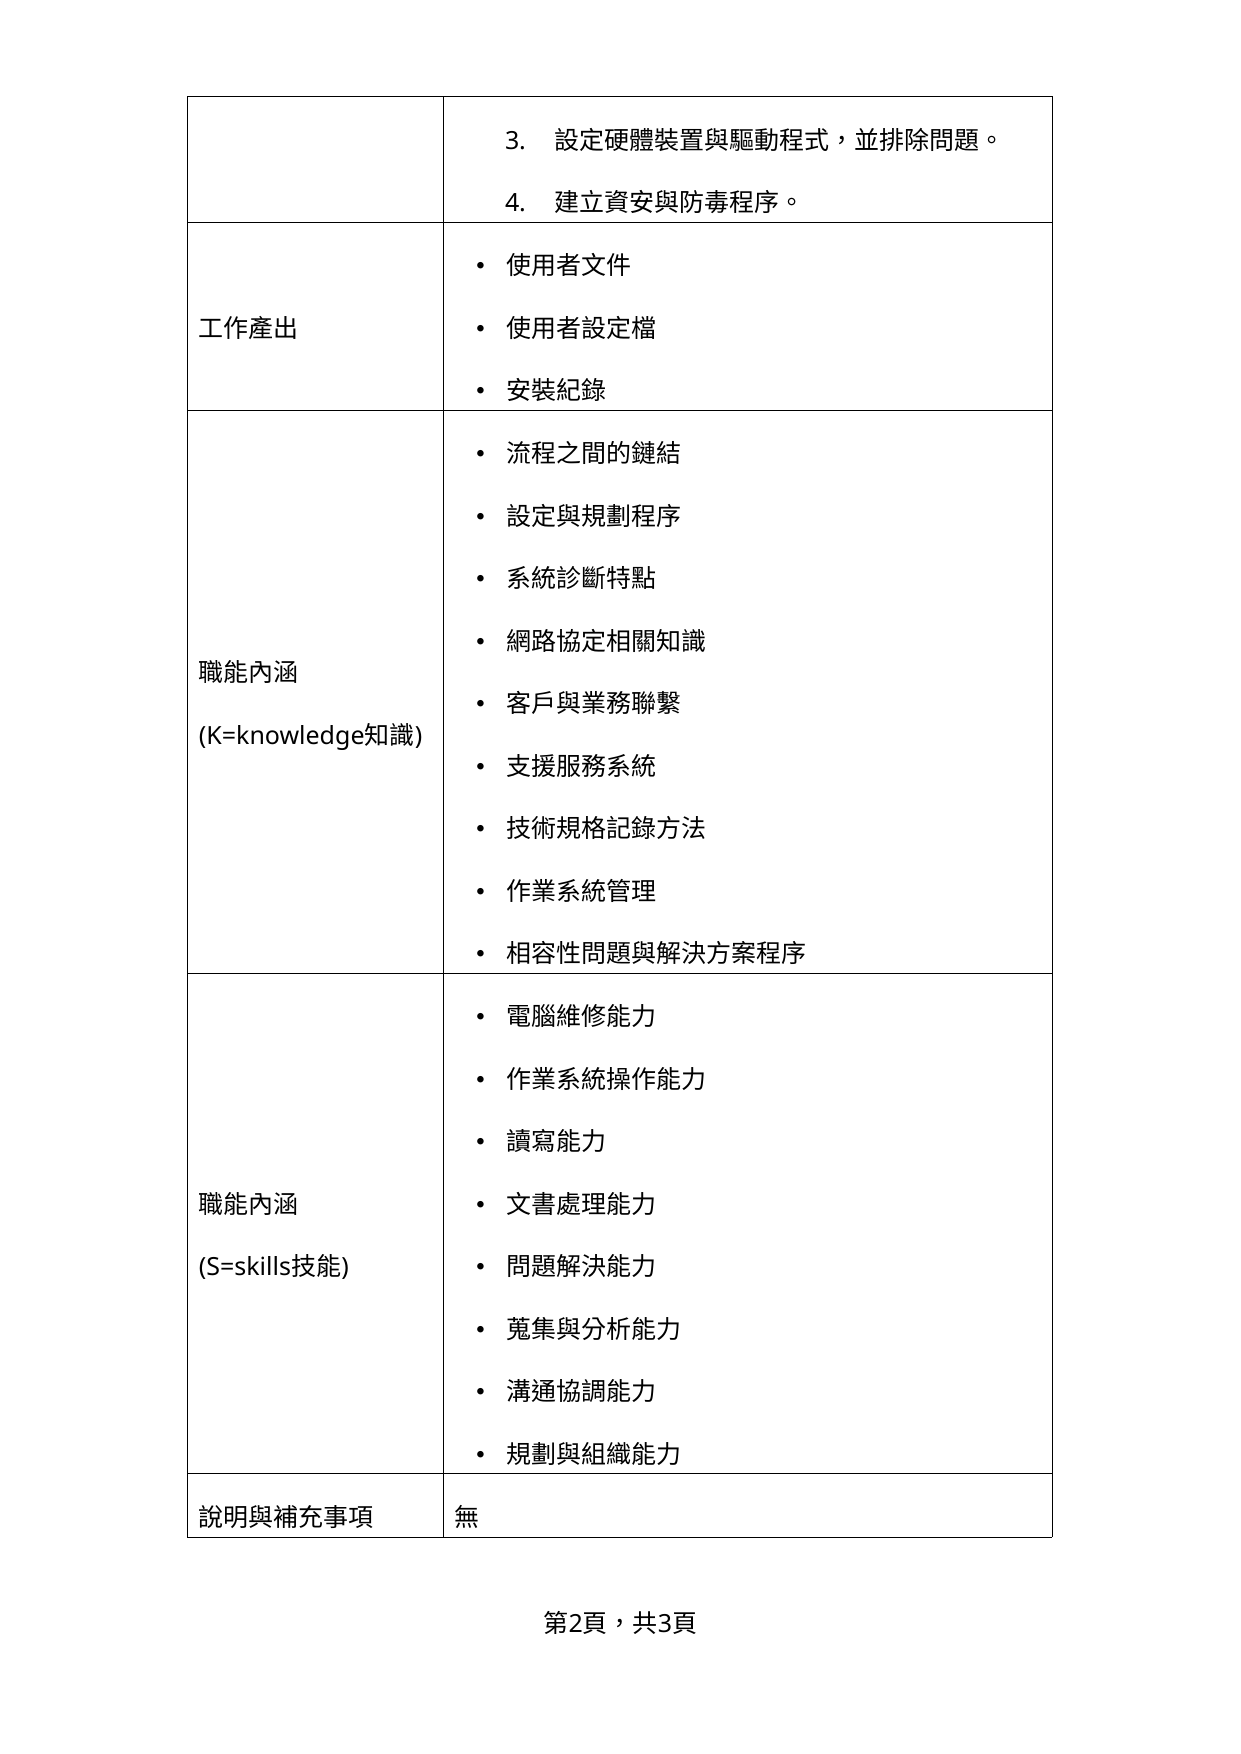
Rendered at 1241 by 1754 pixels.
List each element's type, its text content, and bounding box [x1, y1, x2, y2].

table_cell 使用者文件 使用者設定檔 安裝紀錄 [444, 223, 1052, 410]
table_cell 工作產出 [188, 223, 443, 410]
table_cell 無 [444, 1474, 1052, 1536]
table_cell 職能內涵 (K=knowledge知識) [188, 411, 443, 973]
table_cell [188, 97, 443, 222]
table_cell 流程之間的鏈結 設定與規劃程序 系統診斷特點 網路協定相關知識 客戶與業務聯繫 支援服務系統 技術規格記錄方法 作業系統管理 相容性問題與解決方案程序 [444, 411, 1052, 973]
table_cell 職能內涵 (S=skills技能) [188, 974, 443, 1473]
table_cell 決定組織支援服務程序 依據支援服務中心案件安排，確認技術服務流程與執行細節，通知用戶端。 安裝或升級電腦作業系統 備份相關資料。 安裝作業系統或更新現有作業系統。 確認作業系統正常運行。 安裝用戶端應用程式 依照組織需求與規劃、安裝程序，安裝工作所需硬體元件與用戶端軟體，進行應用程式效能基準測試，並解決問題。 根據組織需求，研擬資安與防毒執行計畫。 依客戶需求執行資安與防毒所需軟體元件，並解決發現之問題。 依照組織指南，製作安裝與整合流程文件紀錄，提供使用者文件。 帳號權限與環境配置設定 建立帳號並對分享的資源指定存取權限。 設定電腦與使用者環境，並排除問題。 設定硬體裝置與驅動程式，並排除問題。 建立資安與防毒程序。 [444, 97, 1052, 222]
table_cell 說明與補充事項 [188, 1474, 443, 1536]
table_cell 電腦維修能力 作業系統操作能力 讀寫能力 文書處理能力 問題解決能力 蒐集與分析能力 溝通協調能力 規劃與組織能力 [444, 974, 1052, 1473]
